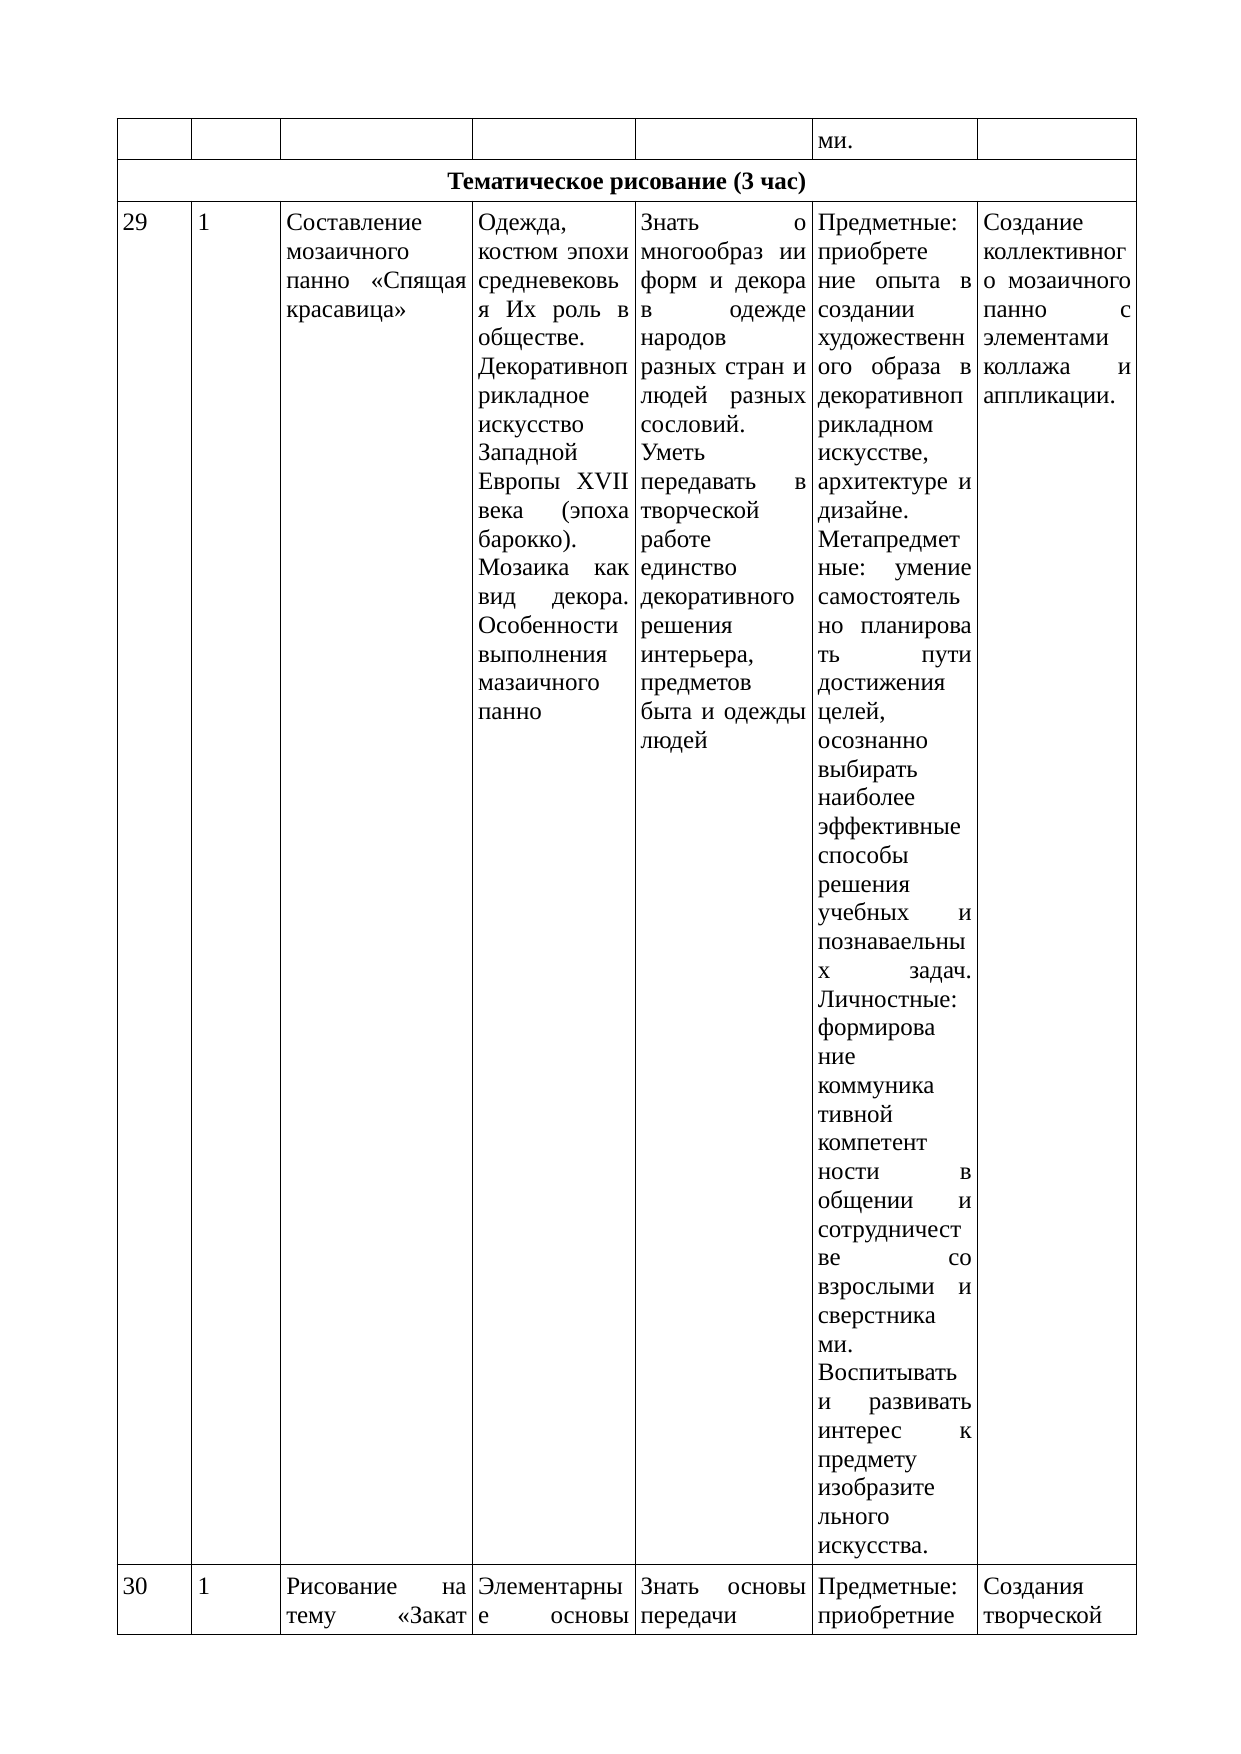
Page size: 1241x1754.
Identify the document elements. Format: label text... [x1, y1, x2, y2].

table_cell 29 [118, 202, 191, 1564]
table_cell ми. [813, 119, 977, 159]
table_cell [281, 119, 472, 159]
table_cell Создания творческой [978, 1565, 1136, 1634]
table_cell Элементарные основы [473, 1565, 635, 1634]
table_cell Знать о многообраз ии форм и декора в одежде народов разных стран и людей разных сословий. Уметь передавать в творческой работе единство декоративного решения интерьера, предметов быта и одежды людей [636, 202, 812, 1564]
table_cell Предметные: приобретние [813, 1565, 977, 1634]
table_cell 30 [118, 1565, 191, 1634]
table_cell 1 [192, 1565, 280, 1634]
table_cell [978, 119, 1136, 159]
table_cell Одежда, костюм эпохи средневековья Их роль в обществе. Декоративноприкладное искусство Западной Европы XVII века (эпоха барокко). Мозаика как вид декора. Особенности выполнения мазаичного панно [473, 202, 635, 1564]
table_cell Создание коллективного мозаичного панно с элементами коллажа и аппликации. [978, 202, 1136, 1564]
table_cell 1 [192, 202, 280, 1564]
table_cell [118, 119, 191, 159]
table_cell [473, 119, 635, 159]
table_cell Предметные: приобрете ние опыта в создании художественного образа в декоративноприкладном искусстве, архитектуре и дизайне. Метапредметные: умение самостоятельно планирова ть пути достижения целей, осознанно выбирать наиболее эффективные способы решения учебных и познаваельных задач. Личностные: формирова ние коммуника тивной компетент ности в общении и сотрудничестве со взрослыми и сверстника ми. Воспитывать и развивать интерес к предмету изобразите льного искусства. [813, 202, 977, 1564]
table_cell Знать основы передачи [636, 1565, 812, 1634]
table_cell Составление мозаичного панно «Спящая красавица» [281, 202, 472, 1564]
table_cell Рисование на тему «Закат [281, 1565, 472, 1634]
table_cell Тематическое рисование (3 час) [118, 160, 1136, 201]
table_cell [192, 119, 280, 159]
